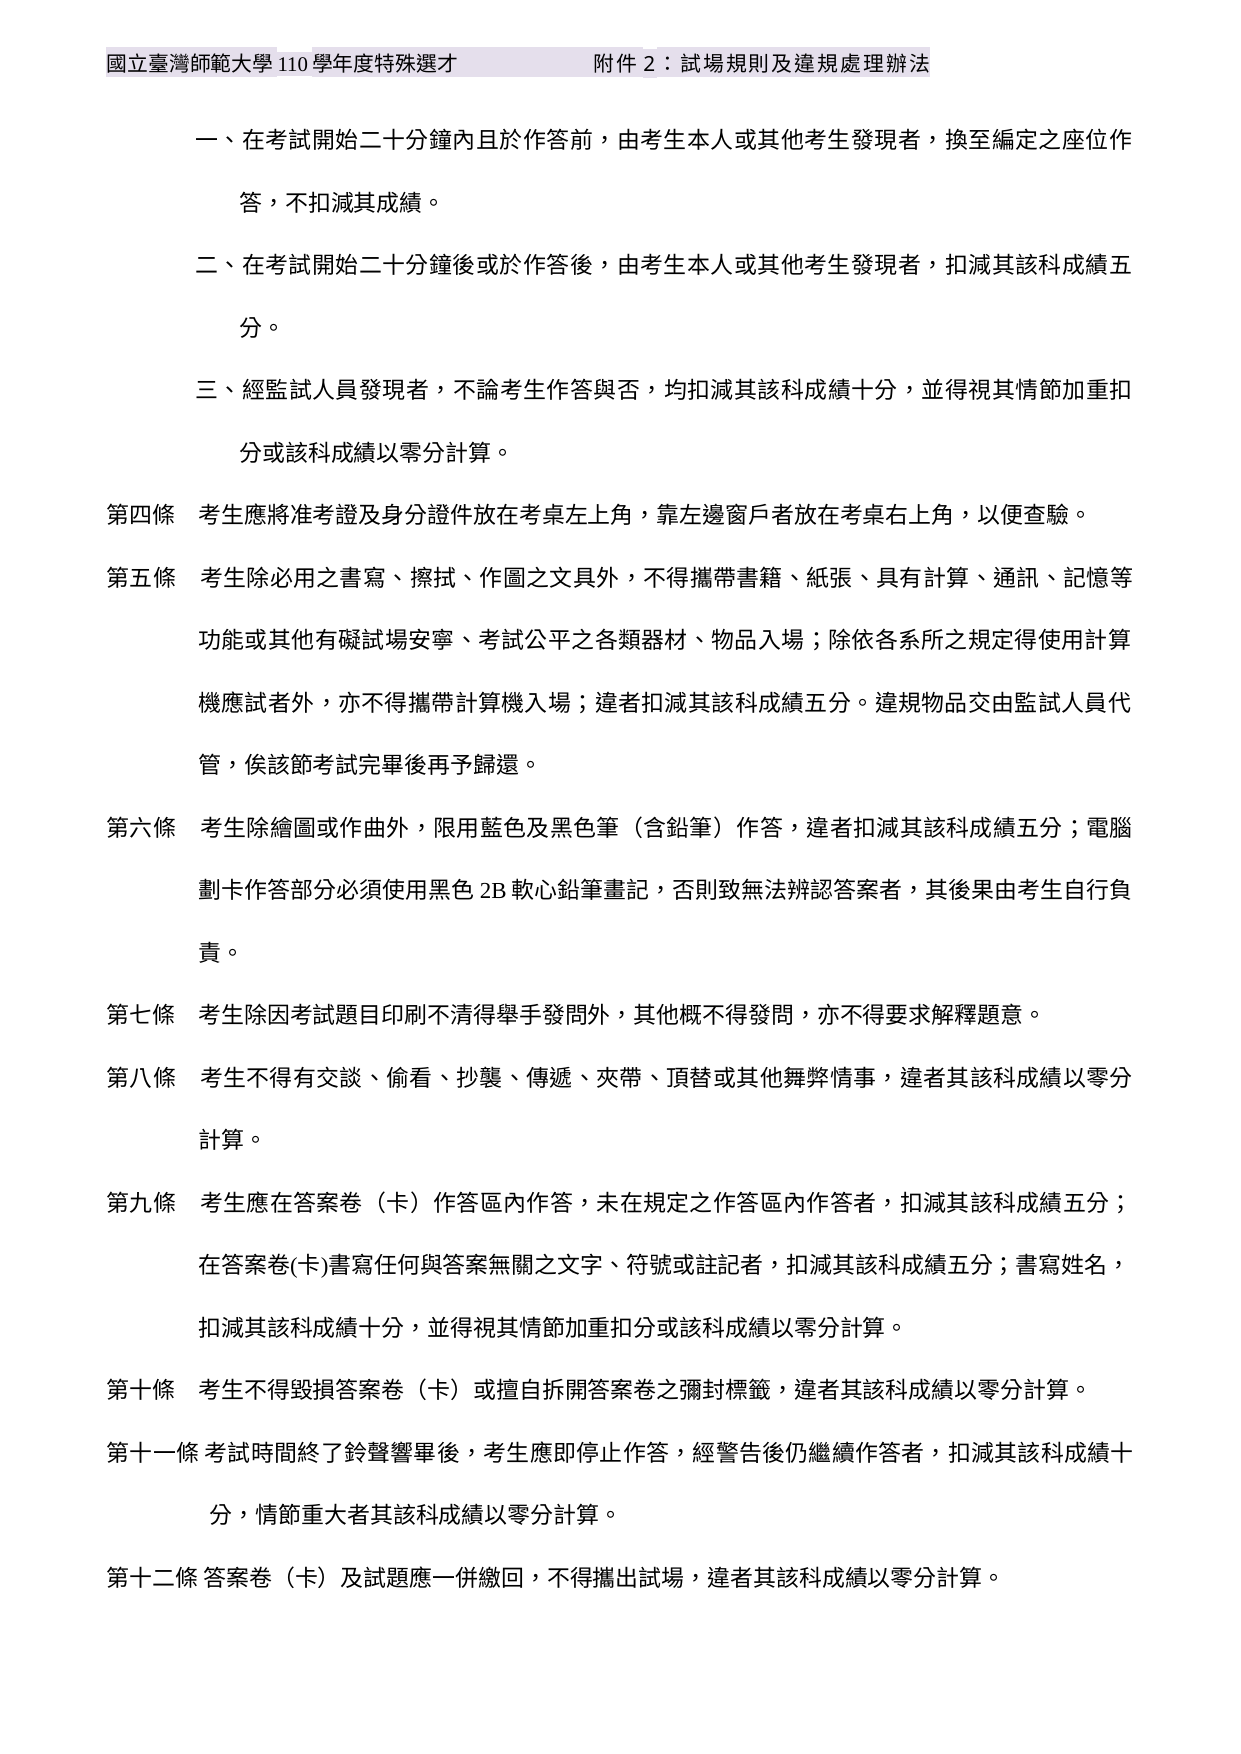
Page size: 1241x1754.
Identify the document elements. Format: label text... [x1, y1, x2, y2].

text 第五條 考生除必用之書寫、擦拭、作圖之文具外，不得攜帶書籍、紙張、具有計算、通訊、記憶等功能或其他有礙試場安寧、考試公平之各類器材、物品入場；除依各系所之規定得使用計算機應試者外，亦不得攜帶計算機入場；違者扣減其該科成績五分。違規物品交由監試人員代管，俟該節考試完畢後再予歸還。 [106, 534, 1134, 784]
text 第八條 考生不得有交談、偷看、抄襲、傳遞、夾帶、頂替或其他舞弊情事，違者其該科成績以零分計算。 [106, 1034, 1134, 1159]
text 第四條 考生應將准考證及身分證件放在考桌左上角，靠左邊窗戶者放在考桌右上角，以便查驗。 [106, 472, 1134, 534]
text 一、在考試開始二十分鐘內且於作答前，由考生本人或其他考生發現者，換至編定之座位作答，不扣減其成績。 [195, 97, 1134, 222]
text 第十一條 考試時間終了鈴聲響畢後，考生應即停止作答，經警告後仍繼續作答者，扣減其該科成績十分，情節重大者其該科成績以零分計算。 [106, 1409, 1134, 1534]
text 第六條 考生除繪圖或作曲外，限用藍色及黑色筆（含鉛筆）作答，違者扣減其該科成績五分；電腦劃卡作答部分必須使用黑色2B軟心鉛筆畫記，否則致無法辨認答案者，其後果由考生自行負責。 [106, 784, 1134, 972]
text 第十條 考生不得毀損答案卷（卡）或擅自拆開答案卷之彌封標籤，違者其該科成績以零分計算。 [106, 1347, 1134, 1409]
text 第十二條 答案卷（卡）及試題應一併繳回，不得攜出試場，違者其該科成績以零分計算。 [106, 1534, 1134, 1597]
text 第九條 考生應在答案卷（卡）作答區內作答，未在規定之作答區內作答者，扣減其該科成績五分；在答案卷(卡)書寫任何與答案無關之文字、符號或註記者，扣減其該科成績五分；書寫姓名，扣減其該科成績十分，並得視其情節加重扣分或該科成績以零分計算。 [106, 1159, 1134, 1347]
text 二、在考試開始二十分鐘後或於作答後，由考生本人或其他考生發現者，扣減其該科成績五分。 [195, 222, 1134, 347]
text 三、經監試人員發現者，不論考生作答與否，均扣減其該科成績十分，並得視其情節加重扣分或該科成績以零分計算。 [195, 347, 1134, 472]
text 第七條 考生除因考試題目印刷不清得舉手發問外，其他概不得發問，亦不得要求解釋題意。 [106, 972, 1134, 1034]
